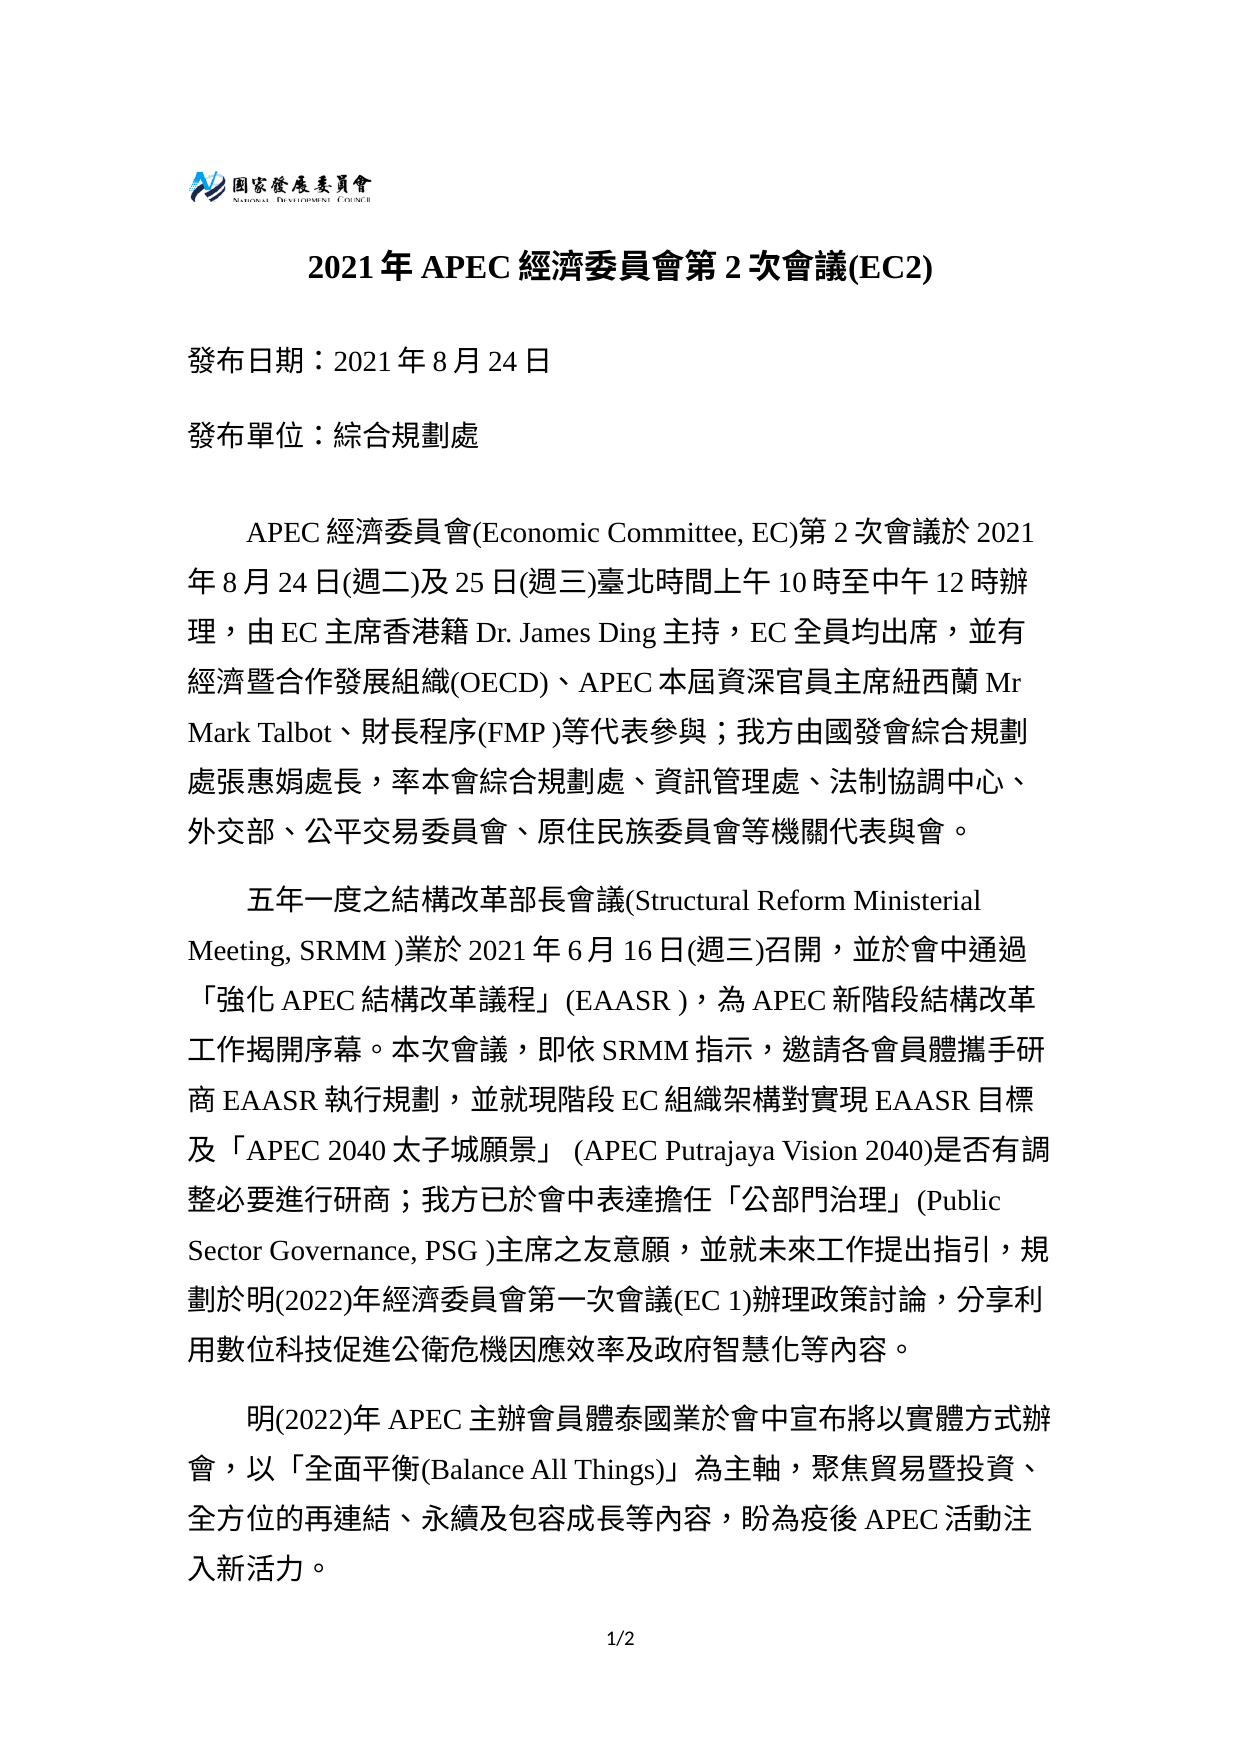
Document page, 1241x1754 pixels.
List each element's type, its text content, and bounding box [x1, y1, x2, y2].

text 發布單位：綜合規劃處 [187, 389, 1053, 464]
text 發布日期：2021年8月24日 [187, 314, 1053, 389]
text 五年一度之結構改革部長會議(Structural Reform Ministerial Meeting, SRMM )業於2021年6月16日(週三)召開，並於會中通過「強化APEC結構改革議程」(EAASR )，為APEC新階段結構改革工作揭開序幕。本次會議，即依SRMM指示，邀請各會員體攜手研商EAASR執行規劃，並就現階段EC組織架構對實現EAASR目標及「APEC 2040太子城願景」 (APEC Putrajaya Vision 2040)是否有調整必要進行研商；我方已於會中表達擔任「公部門治理」(Public Sector Governance, PSG )主席之友意願，並就未來工作提出指引，規劃於明(2022)年經濟委員會第一次會議(EC 1)辦理政策討論，分享利用數位科技促進公衛危機因應效率及政府智慧化等內容。 [187, 871, 1053, 1371]
text 明(2022)年APEC主辦會員體泰國業於會中宣布將以實體方式辦會，以「全面平衡(Balance All Things)」為主軸，聚焦貿易暨投資、全方位的再連結、永續及包容成長等內容，盼為疫後APEC活動注入新活力。 [187, 1389, 1053, 1589]
text APEC經濟委員會(Economic Committee, EC)第2次會議於2021年8月24日(週二)及25日(週三)臺北時間上午10時至中午12時辦理，由EC主席香港籍Dr. James Ding主持，EC全員均出席，並有經濟暨合作發展組織(OECD)、APEC本屆資深官員主席紐西蘭Mr Mark Talbot、財長程序(FMP )等代表參與；我方由國發會綜合規劃處張惠娟處長，率本會綜合規劃處、資訊管理處、法制協調中心、外交部、公平交易委員會、原住民族委員會等機關代表與會。 [187, 502, 1053, 852]
picture [187, 170, 374, 202]
text 2021年APEC經濟委員會第2次會議(EC2) [187, 221, 1053, 296]
